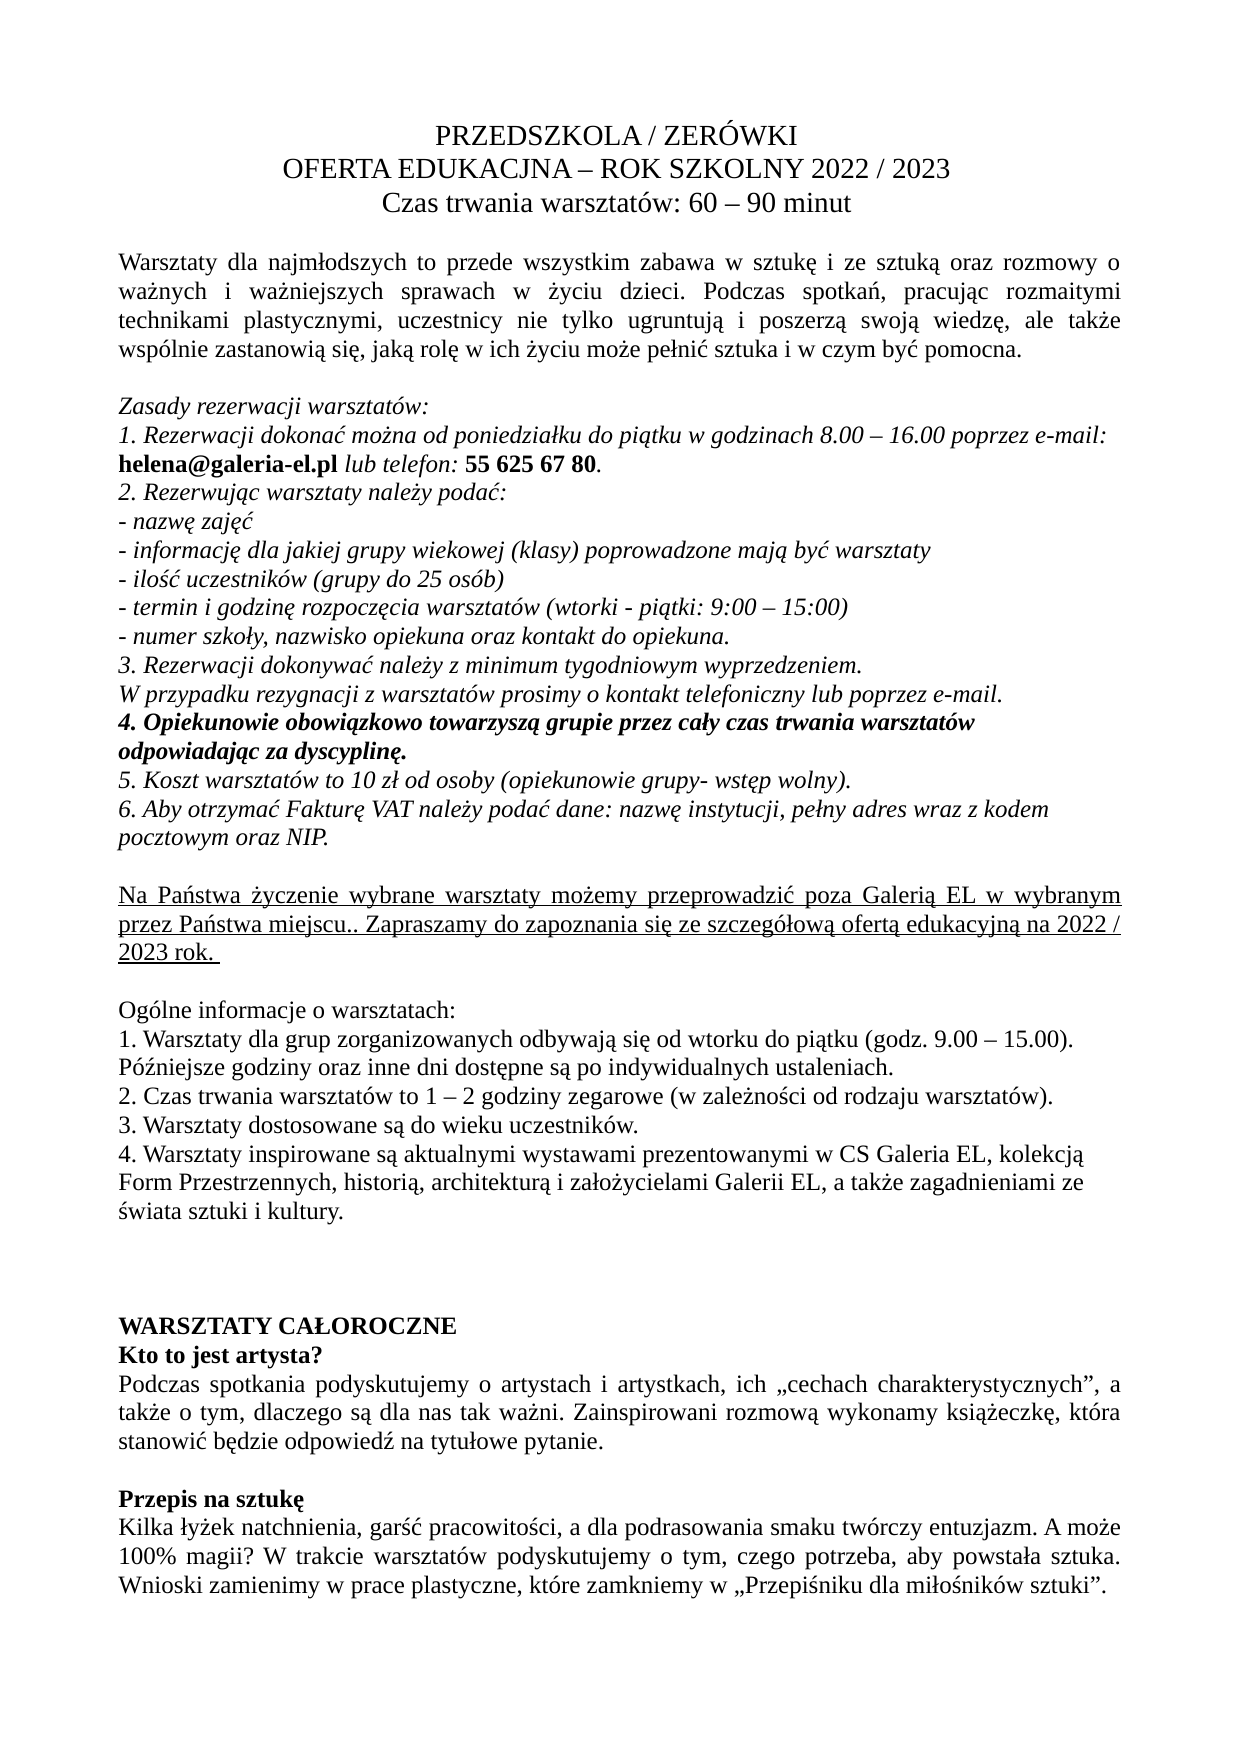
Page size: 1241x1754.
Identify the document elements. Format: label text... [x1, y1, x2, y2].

text Warsztaty dla najmłodszych to przede wszystkim zabawa w sztukę i ze sztuką oraz rozmowy o ważnych i ważniejszych sprawach w życiu dzieci. Podczas spotkań, pracując rozmaitymi technikami plastycznymi, uczestnicy nie tylko ugruntują i poszerzą swoją wiedzę, ale także wspólnie zastanowią się, jaką rolę w ich życiu może pełnić sztuka i w czym być pomocna. [118, 247, 1122, 362]
text 4. Opiekunowie obowiązkowo towarzyszą grupie przez cały czas trwania warsztatów odpowiadając za dyscyplinę. 5. Koszt warsztatów to 10 zł od osoby (opiekunowie grupy- wstęp wolny). 6. Aby otrzymać Fakturę VAT należy podać dane: nazwę instytucji, pełny adres wraz z kodem pocztowym oraz NIP. [118, 707, 1122, 851]
text Podczas spotkania podyskutujemy o artystach i artystkach, ich „cechach charakterystycznych”, a także o tym, dlaczego są dla nas tak ważni. Zainspirowani rozmową wykonamy książeczkę, która stanowić będzie odpowiedź na tytułowe pytanie. [118, 1369, 1122, 1455]
text Kto to jest artysta? [118, 1340, 1122, 1369]
text przez Państwa miejscu.. Zapraszamy do zapoznania się ze szczegółową ofertą edukacyjną na 2022 / 2023 rok. [118, 906, 1122, 966]
text WARSZTATY CAŁOROCZNE [118, 1311, 1122, 1340]
text Ogólne informacje o warsztatach: 1. Warsztaty dla grup zorganizowanych odbywają się od wtorku do piątku (godz. 9.00 – 15.00). Późniejsze godziny oraz inne dni dostępne są po indywidualnych ustaleniach. 2. Czas trwania warsztatów to 1 – 2 godziny zegarowe (w zależności od rodzaju warsztatów). 3. Warsztaty dostosowane są do wieku uczestników. 4. Warsztaty inspirowane są aktualnymi wystawami prezentowanymi w CS Galeria EL, kolekcją Form Przestrzennych, historią, architekturą i założycielami Galerii EL, a także zagadnieniami ze świata sztuki i kultury. [118, 995, 1122, 1282]
text OFERTA EDUKACJNA – ROK SZKOLNY 2022 / 2023 [118, 152, 1122, 185]
text PRZEDSZKOLA / ZERÓWKI [118, 118, 1122, 152]
text Czas trwania warsztatów: 60 – 90 minut [118, 185, 1122, 219]
text Kilka łyżek natchnienia, garść pracowitości, a dla podrasowania smaku twórczy entuzjazm. A może 100% magii? W trakcie warsztatów podyskutujemy o tym, czego potrzeba, aby powstała sztuka. Wnioski zamienimy w prace plastyczne, które zamkniemy w „Przepiśniku dla miłośników sztuki”. [118, 1512, 1122, 1599]
text Zasady rezerwacji warsztatów: 1. Rezerwacji dokonać można od poniedziałku do piątku w godzinach 8.00 – 16.00 poprzez e-mail: helena@galeria-el.pl lub telefon: 55 625 67 80. 2. Rezerwując warsztaty należy podać: - nazwę zajęć - informację dla jakiej grupy wiekowej (klasy) poprowadzone mają być warsztaty - ilość uczestników (grupy do 25 osób) - termin i godzinę rozpoczęcia warsztatów (wtorki - piątki: 9:00 – 15:00) - numer szkoły, nazwisko opiekuna oraz kontakt do opiekuna. 3. Rezerwacji dokonywać należy z minimum tygodniowym wyprzedzeniem. W przypadku rezygnacji z warsztatów prosimy o kontakt telefoniczny lub poprzez e-mail. [118, 391, 1122, 707]
text Przepis na sztukę [118, 1484, 1122, 1512]
text Na Państwa życzenie wybrane warsztaty możemy przeprowadzić poza Galerią EL w wybranym [118, 880, 1122, 905]
